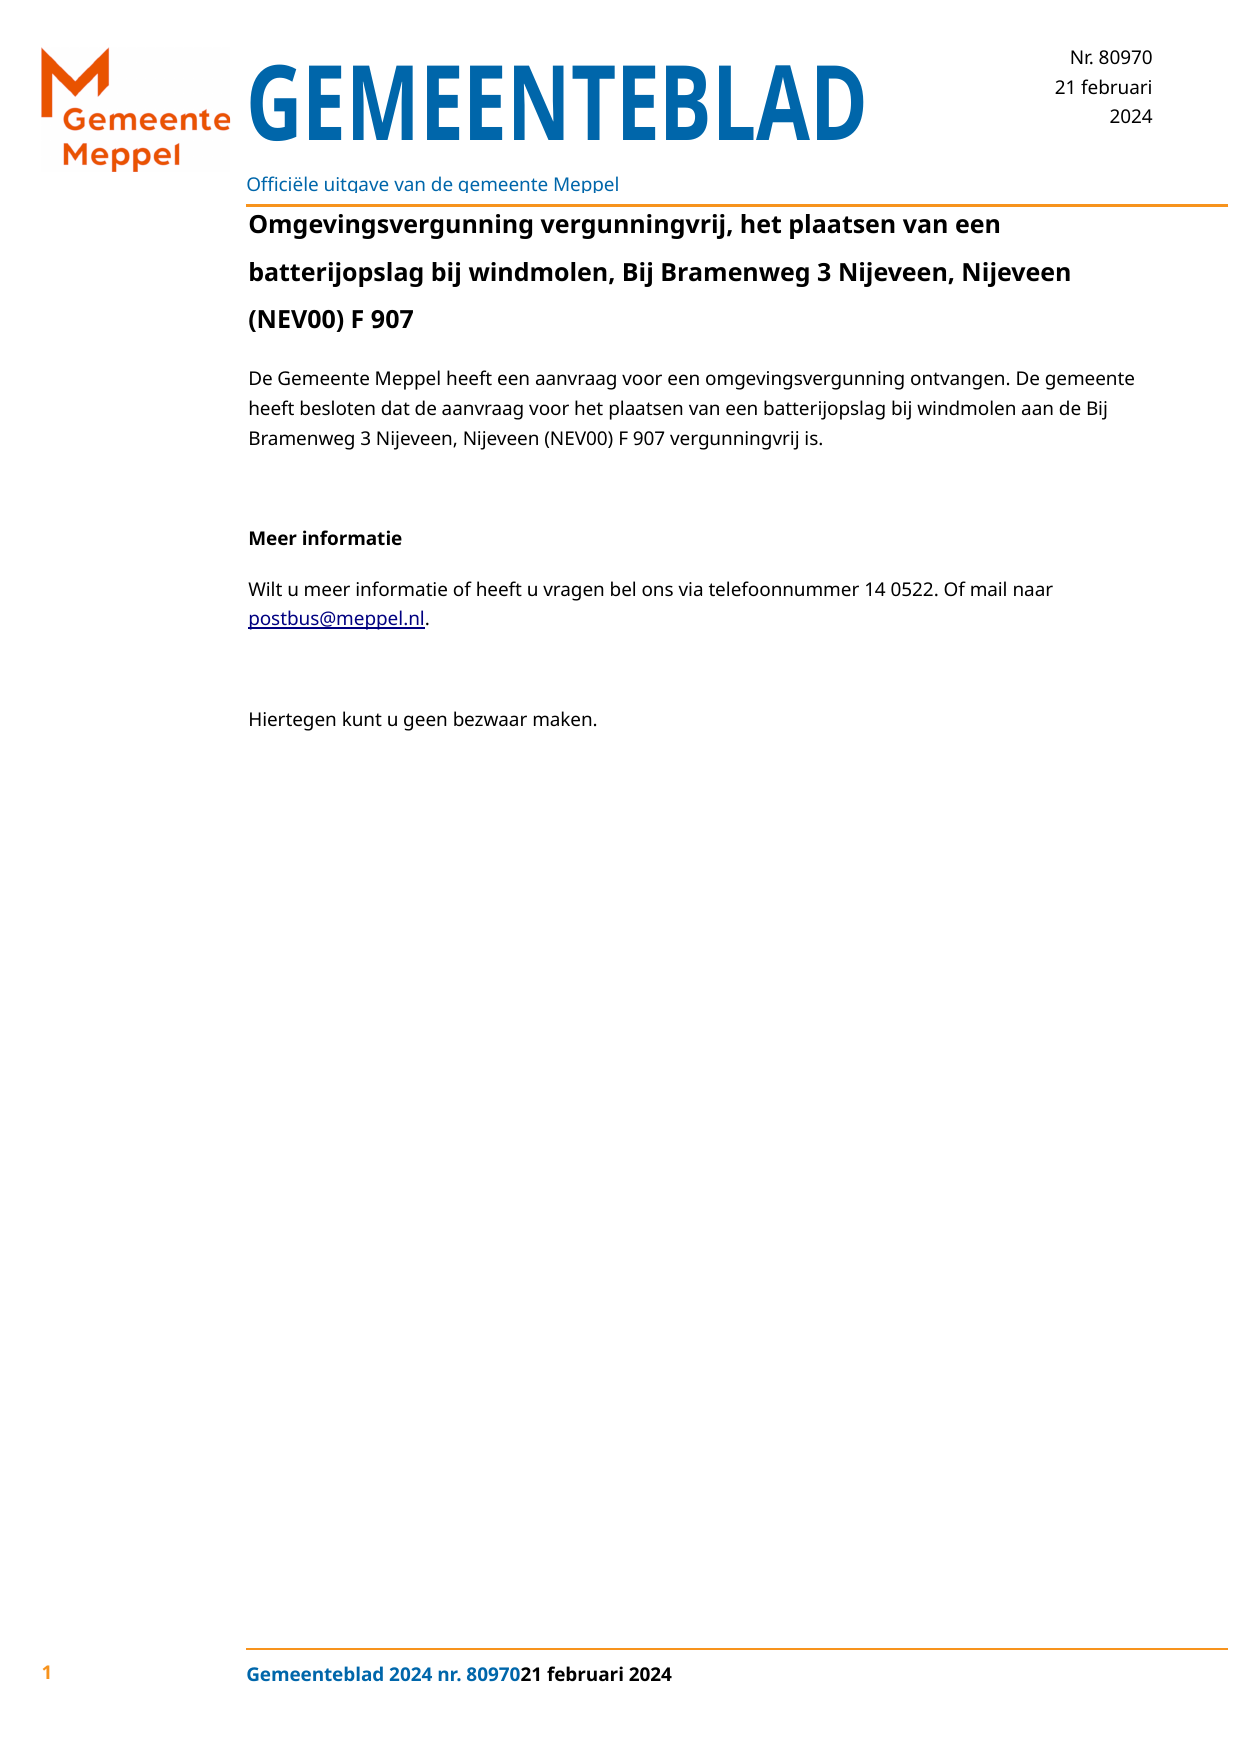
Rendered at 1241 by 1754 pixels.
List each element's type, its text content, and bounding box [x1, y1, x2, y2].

text De Gemeente Meppel heeft een aanvraag voor een omgevingsvergunning ontvangen. De gemeente heeft besloten dat de aanvraag voor het plaatsen van een batterijopslag bij windmolen aan de Bij Bramenweg 3 Nijeveen, Nijeveen (NEV00) F 907 vergunningvrij is. [248, 366, 1152, 450]
text Hiertegen kunt u geen bezwaar maken. [248, 706, 1152, 732]
text Omgevingsvergunning vergunningvrij, het plaatsen van een batterijopslag bij windmolen, Bij Bramenweg 3 Nijeveen, Nijeveen (NEV00) F 907 [248, 207, 1152, 336]
text Meer informatie [248, 526, 1152, 551]
text Wilt u meer informatie of heeft u vragen bel ons via telefoonnummer 14 0522. Of mail naar postbus@meppel.nl. [248, 576, 1152, 631]
picture [41, 47, 231, 172]
